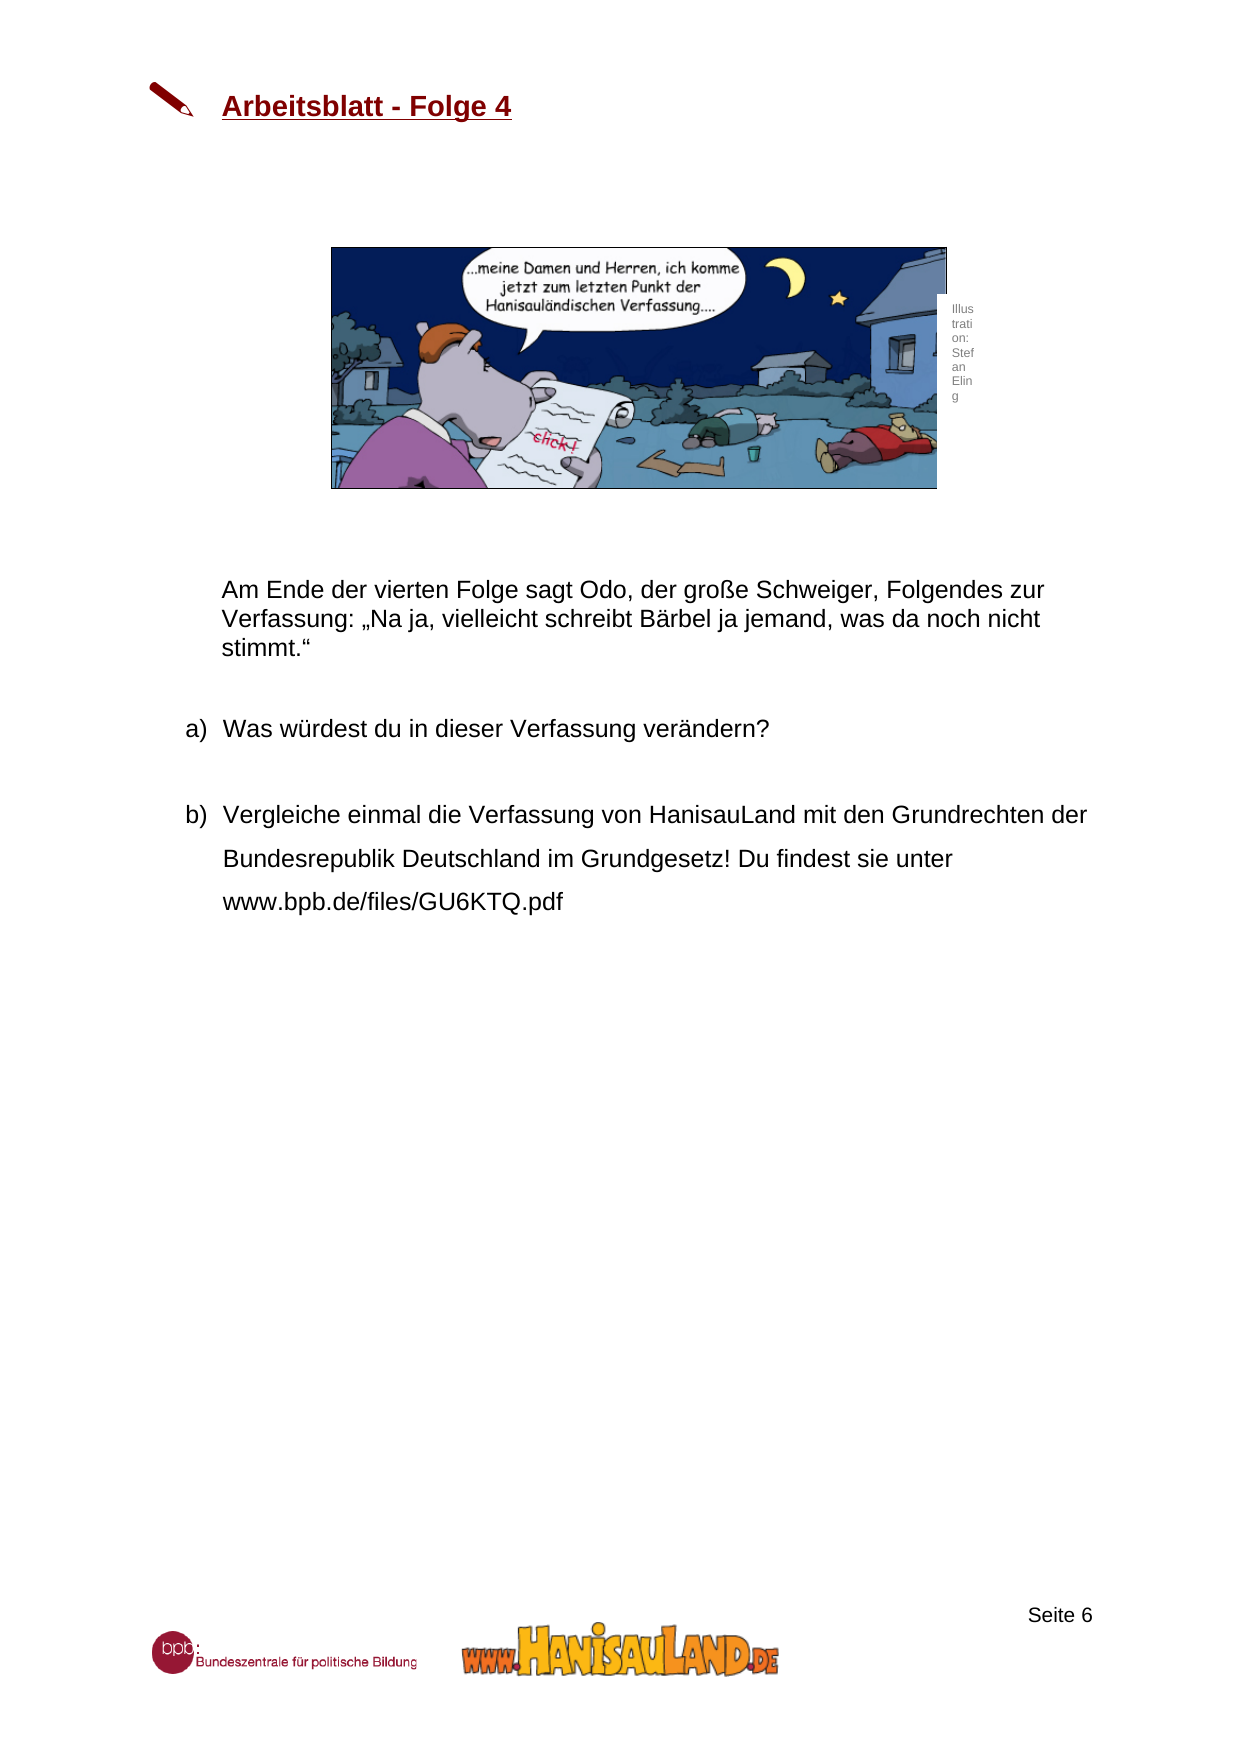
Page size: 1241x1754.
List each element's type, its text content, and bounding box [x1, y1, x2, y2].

text Illustration: Stefan Eling [952, 302, 975, 403]
list Vergleiche einmal die Verfassung von HanisauLand mit den Grundrechten der Bundesrepublik Deutschland im Grundgesetz! Du findest sie unter www.bpb.de/files/GU6KTQ.pdf [185, 801, 1092, 916]
text  Arbeitsblatt - Folge 4 [148, 74, 1092, 151]
list Was würdest du in dieser Verfassung verändern? [185, 714, 1092, 786]
text Am Ende der vierten Folge sagt Odo, der große Schweiger, Folgendes zur Verfassung: „Na ja, vielleicht schreibt Bärbel ja jemand, was da noch nicht stimmt.“ [221, 546, 1092, 686]
